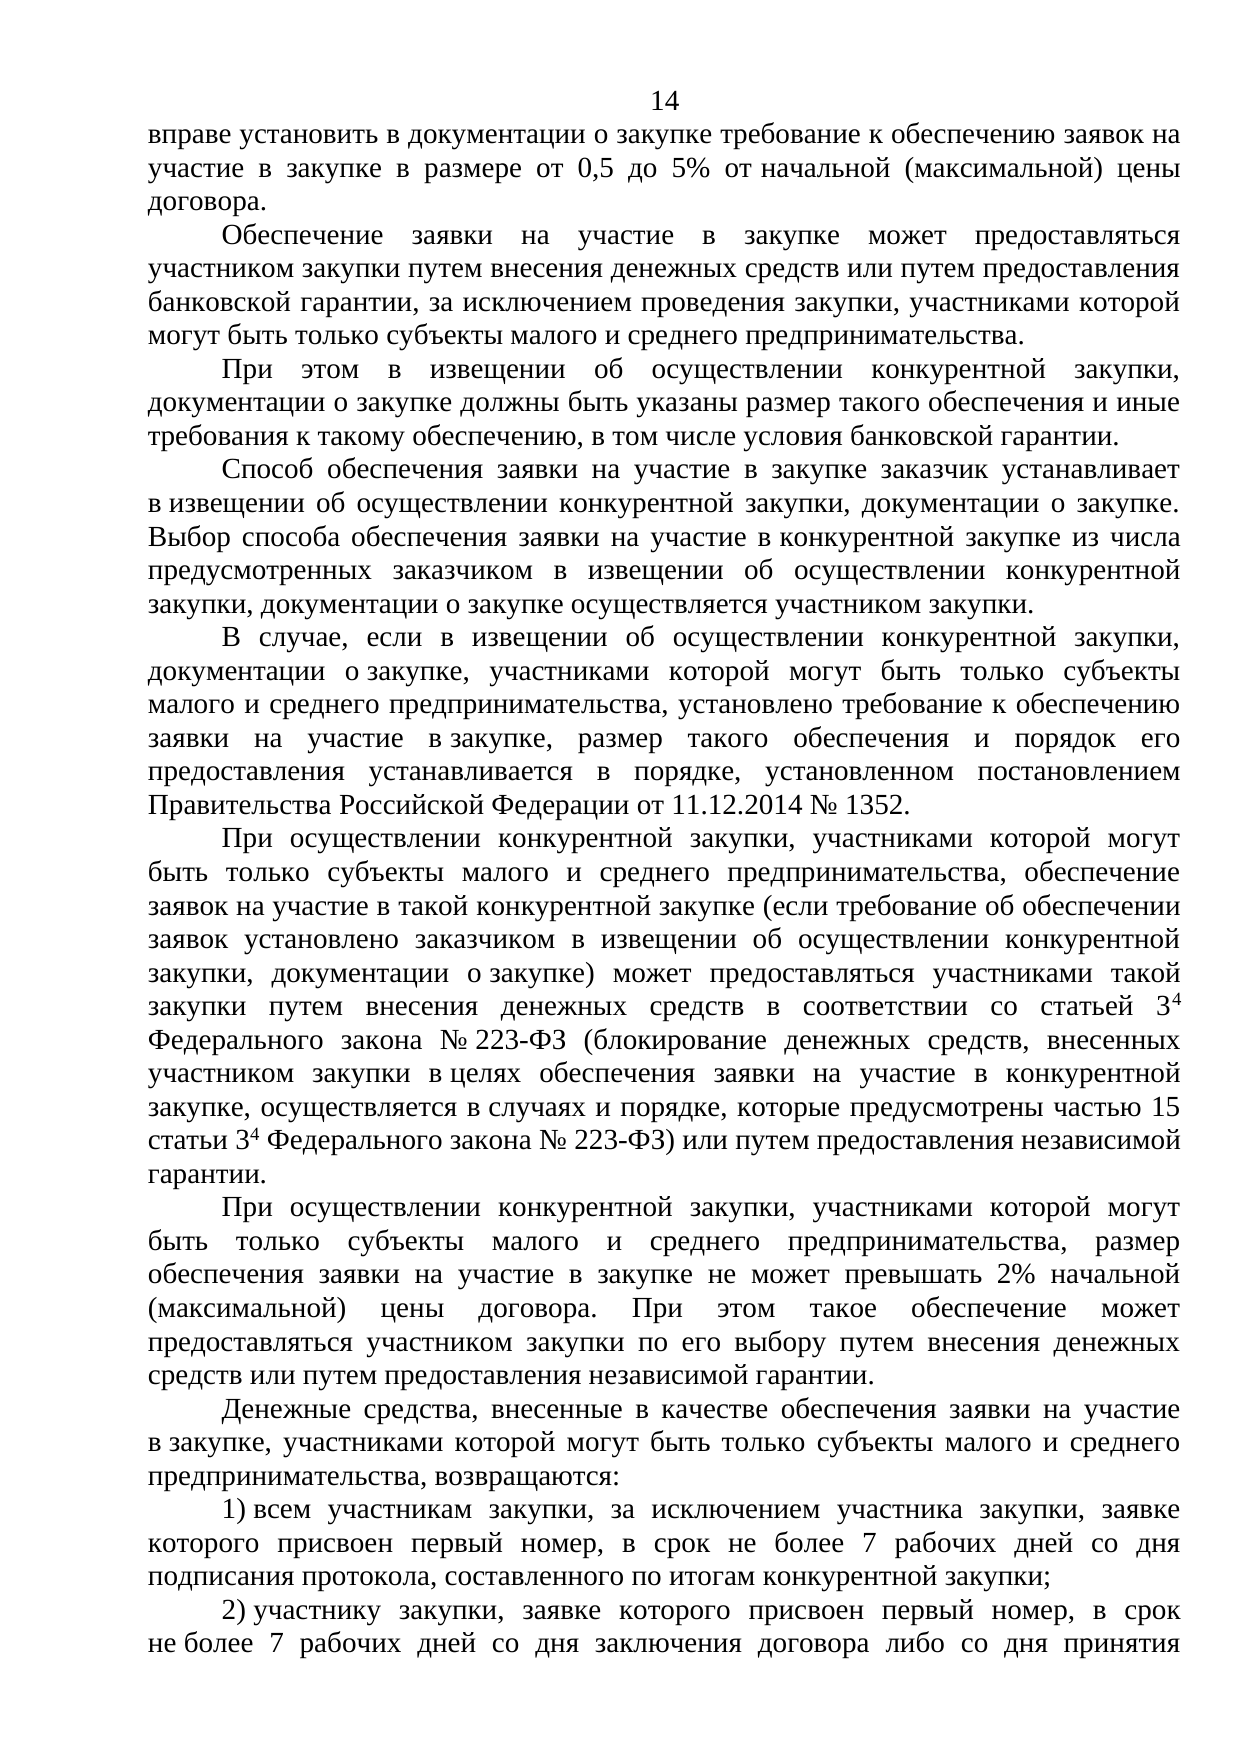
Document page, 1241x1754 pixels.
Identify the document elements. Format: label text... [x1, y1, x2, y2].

text Обеспечение заявки на участие в закупке может предоставляться участником закупки путем внесения денежных средств или путем предоставления банковской гарантии, за исключением проведения закупки, участниками которой могут быть только субъекты малого и среднего предпринимательства. [148, 217, 1181, 351]
text вправе установить в документации о закупке требование к обеспечению заявок на участие в закупке в размере от 0,5 до 5% от начальной (максимальной) цены договора. [148, 116, 1181, 217]
text Денежные средства, внесенные в качестве обеспечения заявки на участие в закупке, участниками которой могут быть только субъекты малого и среднего предпринимательства, возвращаются: [148, 1391, 1181, 1491]
text При осуществлении конкурентной закупки, участниками которой могут быть только субъекты малого и среднего предпринимательства, обеспечение заявок на участие в такой конкурентной закупке (если требование об обеспечении заявок установлено заказчиком в извещении об осуществлении конкурентной закупки, документации о закупке) может предоставляться участниками такой закупки путем внесения денежных средств в соответствии со статьей 34 Федерального закона № 223-ФЗ (блокирование денежных средств, внесенных участником закупки в целях обеспечения заявки на участие в конкурентной закупке, осуществляется в случаях и порядке, которые предусмотрены частью 15 статьи 34 Федерального закона № 223-ФЗ) или путем предоставления независимой гарантии. [148, 821, 1181, 1189]
text 1) всем участникам закупки, за исключением участника закупки, заявке которого присвоен первый номер, в срок не более 7 рабочих дней со дня подписания протокола, составленного по итогам конкурентной закупки; [148, 1491, 1181, 1592]
text 2) участнику закупки, заявке которого присвоен первый номер, в срок не более 7 рабочих дней со дня заключения договора либо со дня принятия [148, 1592, 1181, 1659]
text При осуществлении конкурентной закупки, участниками которой могут быть только субъекты малого и среднего предпринимательства, размер обеспечения заявки на участие в закупке не может превышать 2% начальной (максимальной) цены договора. При этом такое обеспечение может предоставляться участником закупки по его выбору путем внесения денежных средств или путем предоставления независимой гарантии. [148, 1189, 1181, 1391]
text Способ обеспечения заявки на участие в закупке заказчик устанавливает в извещении об осуществлении конкурентной закупки, документации о закупке. Выбор способа обеспечения заявки на участие в конкурентной закупке из числа предусмотренных заказчиком в извещении об осуществлении конкурентной закупки, документации о закупке осуществляется участником закупки. [148, 452, 1181, 619]
text В случае, если в извещении об осуществлении конкурентной закупки, документации о закупке, участниками которой могут быть только субъекты малого и среднего предпринимательства, установлено требование к обеспечению заявки на участие в закупке, размер такого обеспечения и порядок его предоставления устанавливается в порядке, установленном постановлением Правительства Российской Федерации от 11.12.2014 № 1352. [148, 619, 1181, 821]
text При этом в извещении об осуществлении конкурентной закупки, документации о закупке должны быть указаны размер такого обеспечения и иные требования к такому обеспечению, в том числе условия банковской гарантии. [148, 351, 1181, 452]
